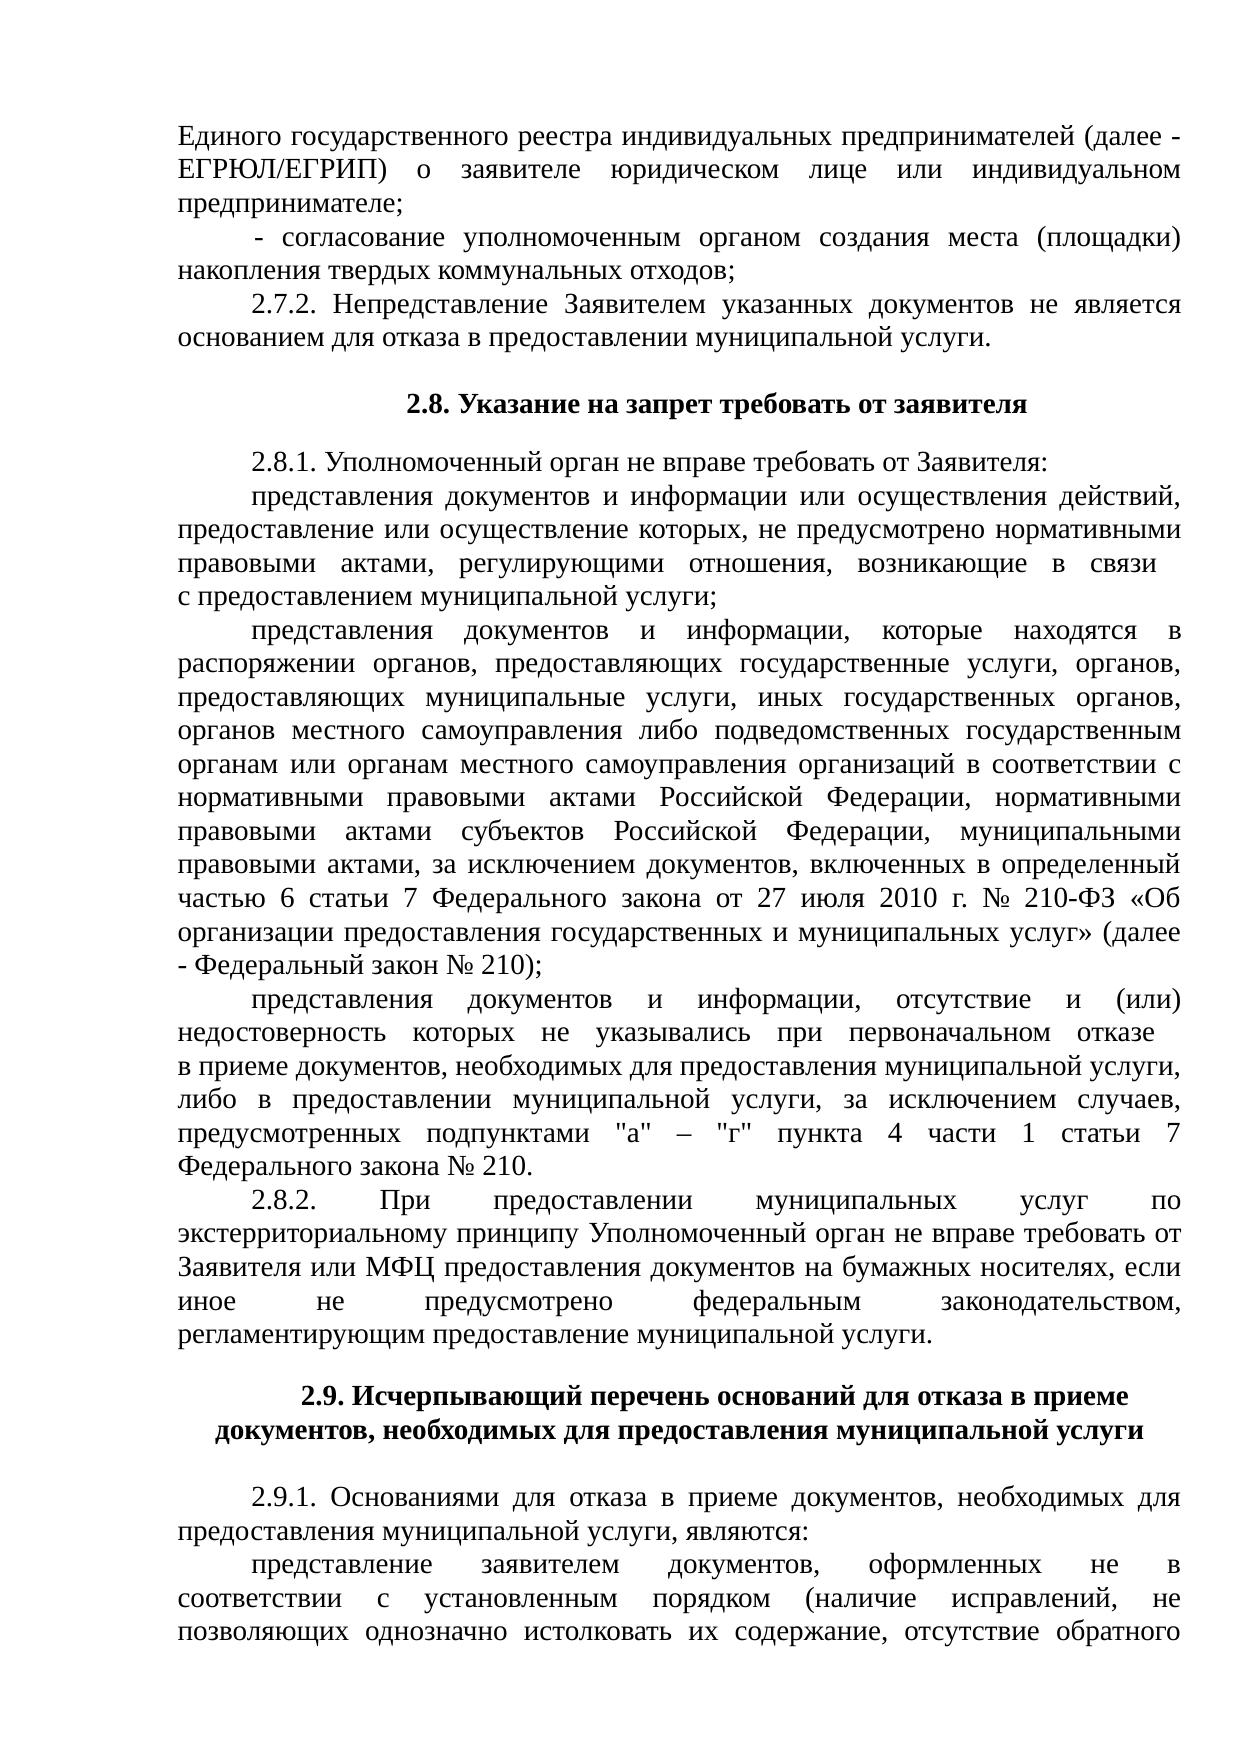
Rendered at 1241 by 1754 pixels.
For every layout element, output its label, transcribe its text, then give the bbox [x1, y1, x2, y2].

text 2.8. Указание на запрет требовать от заявителя [177, 386, 1182, 420]
text - согласование уполномоченным органом создания места (площадки) накопления твердых коммунальных отходов; [177, 219, 1182, 286]
text 2.9. Исчерпывающий перечень оснований для отказа в приеме документов, необходимых для предоставления муниципальной услуги [177, 1378, 1182, 1446]
text Единого государственного реестра индивидуальных предпринимателей (далее - ЕГРЮЛ/ЕГРИП) о заявителе юридическом лице или индивидуальном предпринимателе; [177, 118, 1182, 219]
text представление заявителем документов, оформленных не в соответствии с установленным порядком (наличие исправлений, не позволяющих однозначно истолковать их содержание, отсутствие обратного [177, 1546, 1182, 1647]
text 2.8.2. При предоставлении муниципальных услуг по экстерриториальному принципу Уполномоченный орган не вправе требовать от Заявителя или МФЦ предоставления документов на бумажных носителях, если иное не предусмотрено федеральным законодательством, регламентирующим предоставление муниципальной услуги. [177, 1182, 1182, 1350]
text 2.7.2. Непредставление Заявителем указанных документов не является основанием для отказа в предоставлении муниципальной услуги. [177, 286, 1182, 353]
text представления документов и информации или осуществления действий, предоставление или осуществление которых, не предусмотрено нормативными правовыми актами, регулирующими отношения, возникающие в связи с предоставлением муниципальной услуги; [177, 478, 1182, 612]
text 2.8.1. Уполномоченный орган не вправе требовать от Заявителя: [177, 444, 1182, 478]
text 2.9.1. Основаниями для отказа в приеме документов, необходимых для предоставления муниципальной услуги, являются: [177, 1479, 1182, 1546]
text представления документов и информации, отсутствие и (или) недостоверность которых не указывались при первоначальном отказе в приеме документов, необходимых для предоставления муниципальной услуги, либо в предоставлении муниципальной услуги, за исключением случаев, предусмотренных подпунктами "а" – "г" пункта 4 части 1 статьи 7 Федерального закона № 210. [177, 981, 1182, 1182]
text представления документов и информации, которые находятся в распоряжении органов, предоставляющих государственные услуги, органов, предоставляющих муниципальные услуги, иных государственных органов, органов местного самоуправления либо подведомственных государственным органам или органам местного самоуправления организаций в соответствии с нормативными правовыми актами Российской Федерации, нормативными правовыми актами субъектов Российской Федерации, муниципальными правовыми актами, за исключением документов, включенных в определенный частью 6 статьи 7 Федерального закона от 27 июля 2010 г. № 210-ФЗ «Об организации предоставления государственных и муниципальных услуг» (далее - Федеральный закон № 210); [177, 612, 1182, 981]
